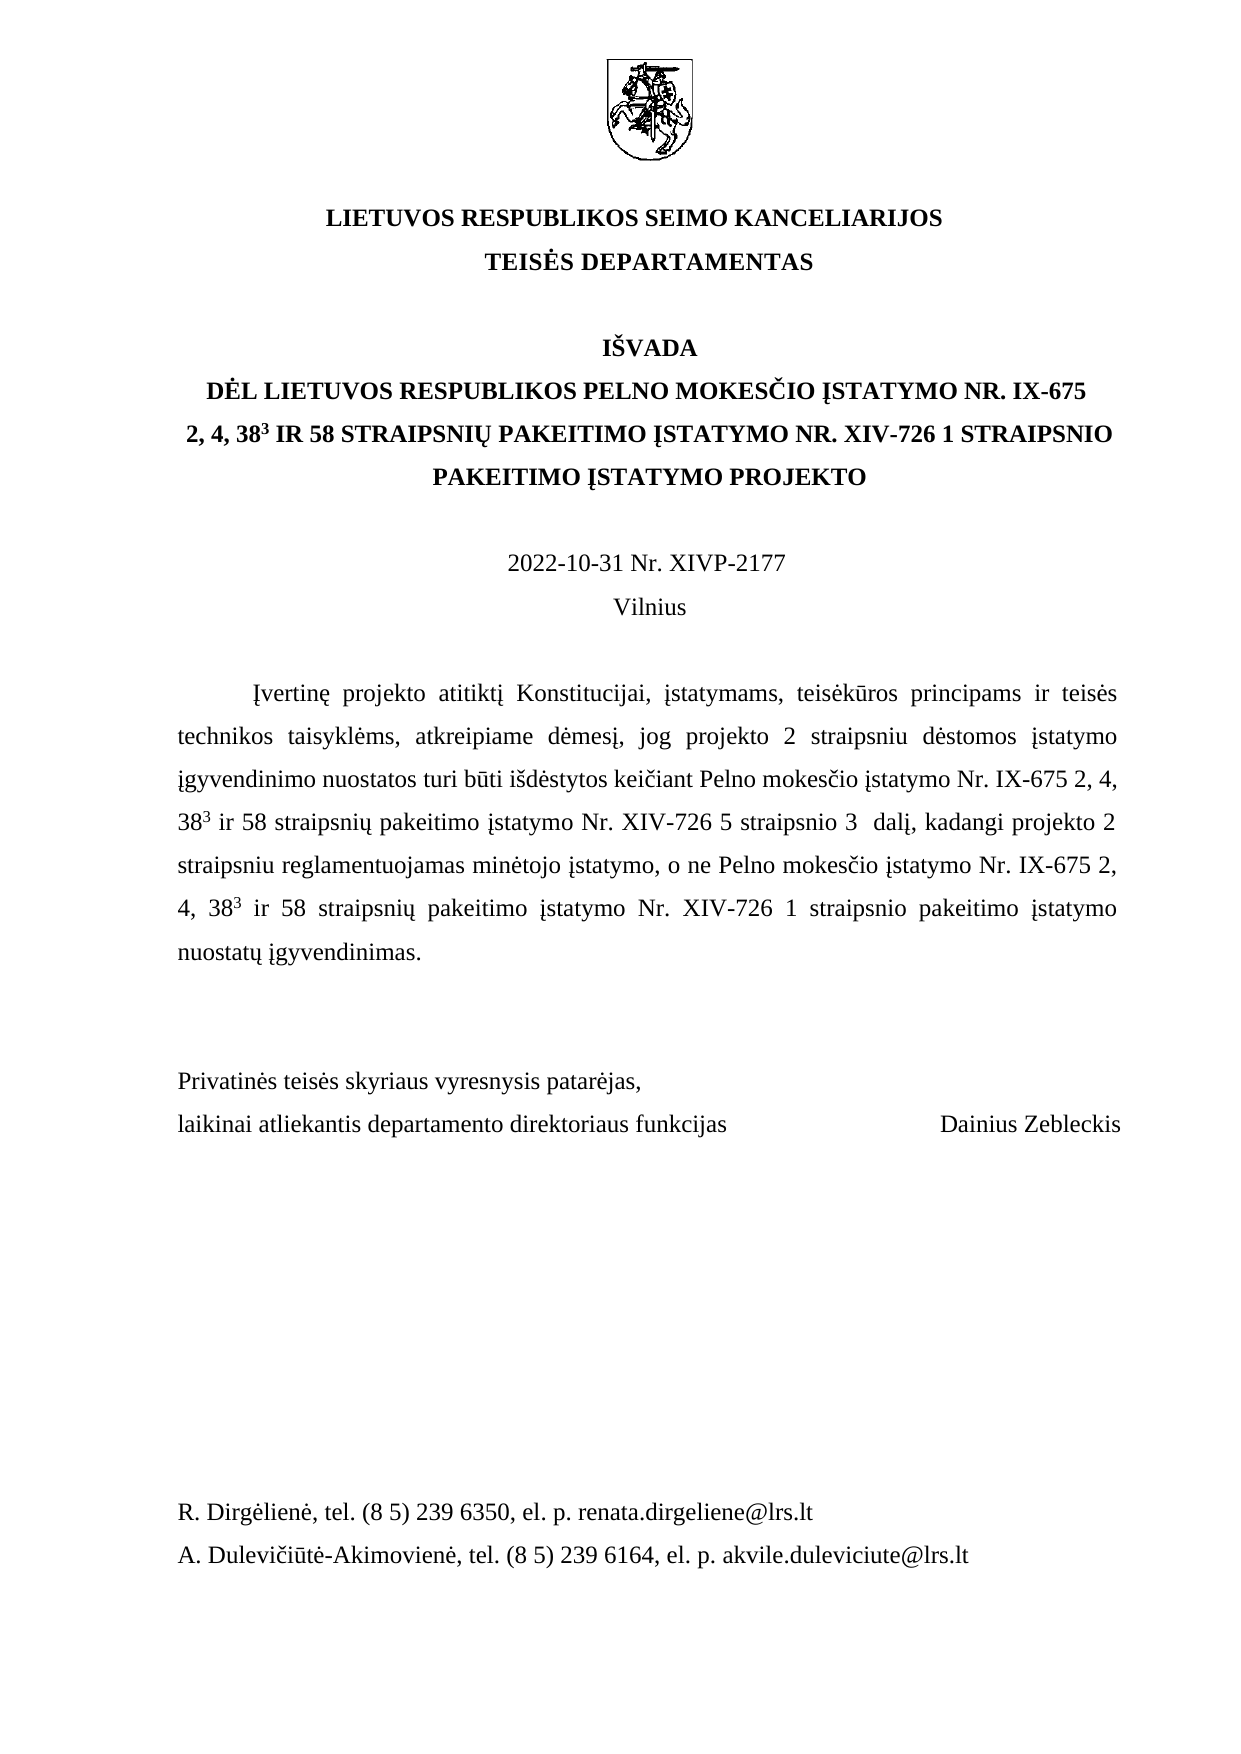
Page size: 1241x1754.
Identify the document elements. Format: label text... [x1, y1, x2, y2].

text Privatinės teisės skyriaus vyresnysis patarėjas, [177, 1066, 1122, 1095]
text DĖL LIETUVOS RESPUBLIKOS PELNO MOKESČIO ĮSTATYMO NR. IX-675 [177, 376, 1122, 405]
text A. Dulevičiūtė-Akimovienė, tel. (8 5) 239 6164, el. p. akvile.duleviciute@lrs.lt [177, 1540, 1122, 1569]
text 2022-10-31 Nr. XIVP-2177 [177, 548, 1122, 577]
text LIETUVOS RESPUBLIKOS SEIMO KANCELIARIJOS [177, 203, 1091, 232]
text R. Dirgėlienė, tel. (8 5) 239 6350, el. p. renata.dirgeliene@lrs.lt [177, 1497, 1122, 1526]
text laikinai atliekantis departamento direktoriaus funkcijas Dainius Zebleckis [177, 1109, 1122, 1138]
text 2, 4, 383 IR 58 STRAIPSNIŲ PAKEITIMO ĮSTATYMO NR. XIV-726 1 STRAIPSNIO PAKEITIMO ĮSTATYMO PROJEKTO [177, 419, 1122, 491]
text IŠVADA [177, 333, 1122, 362]
text Vilnius [177, 592, 1122, 620]
text Įvertinę projekto atitiktį Konstitucijai, įstatymams, teisėkūros principams ir teisės technikos taisyklėms, atkreipiame dėmesį, jog projekto 2 straipsniu dėstomos įstatymo įgyvendinimo nuostatos turi būti išdėstytos keičiant Pelno mokesčio įstatymo Nr. IX-675 2, 4, 383 ir 58 straipsnių pakeitimo įstatymo Nr. XIV-726 5 straipsnio 3 dalį, kadangi projekto 2 straipsniu reglamentuojamas minėtojo įstatymo, o ne Pelno mokesčio įstatymo Nr. IX-675 2, 4, 383 ir 58 straipsnių pakeitimo įstatymo Nr. XIV-726 1 straipsnio pakeitimo įstatymo nuostatų įgyvendinimas. [177, 678, 1118, 965]
text TEISĖS DEPARTAMENTAS [177, 247, 1121, 275]
